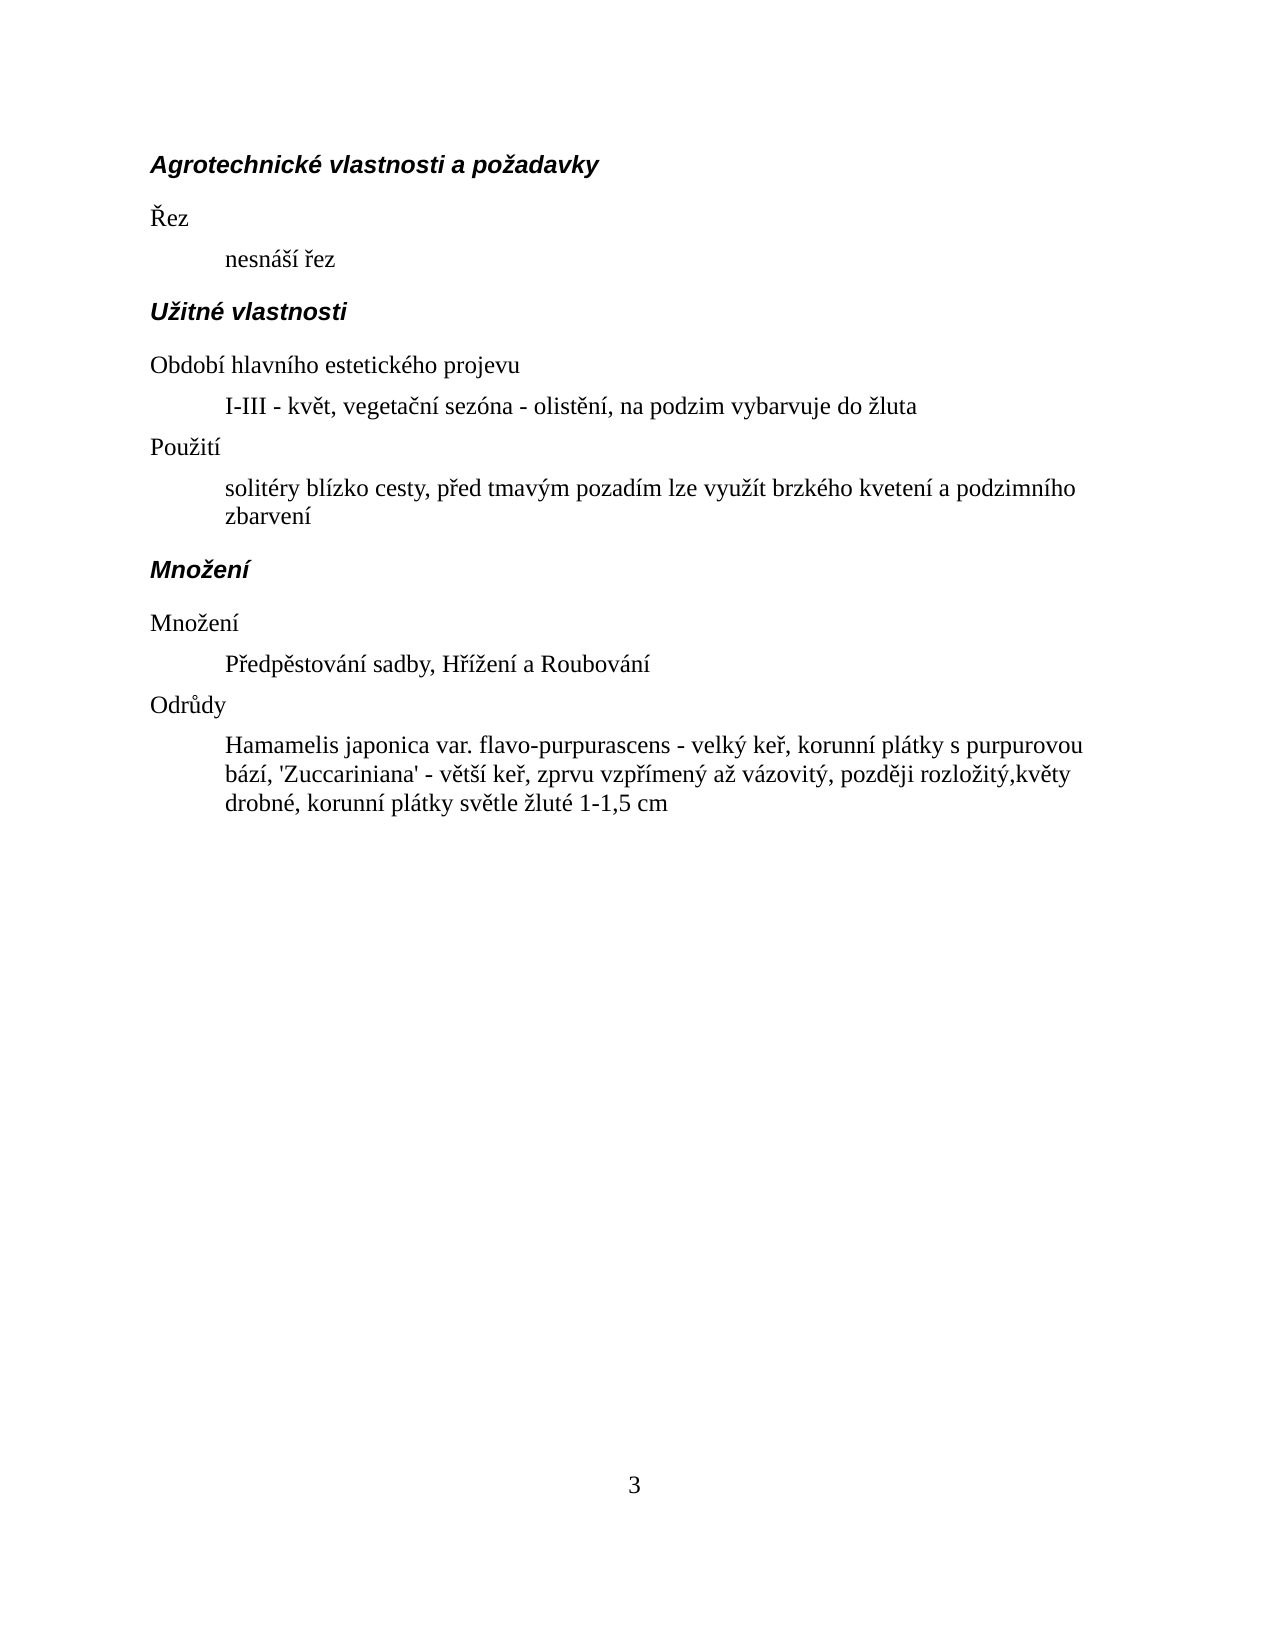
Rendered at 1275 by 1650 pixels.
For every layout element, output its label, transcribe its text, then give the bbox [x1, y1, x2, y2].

subtitle Užitné vlastnosti [150, 297, 1125, 326]
text Řez [150, 203, 1125, 232]
text Odrůdy [150, 690, 1125, 718]
text Období hlavního estetického projevu [150, 351, 1125, 379]
subtitle Množení [150, 555, 1125, 584]
text Použití [150, 432, 1125, 461]
text Hamamelis japonica var. flavo-purpurascens - velký keř, korunní plátky s purpurovou bází, 'Zuccariniana' - větší keř, zprvu vzpřímený až vázovitý, později rozložitý,květy drobné, korunní plátky světle žluté 1-1,5 cm [225, 730, 1125, 817]
text solitéry blízko cesty, před tmavým pozadím lze využít brzkého kvetení a podzimního zbarvení [225, 473, 1125, 530]
subtitle Agrotechnické vlastnosti a požadavky [150, 150, 1125, 178]
text Množení [150, 608, 1125, 637]
text Předpěstování sadby, Hřížení a Roubování [225, 649, 1125, 678]
text I-III - květ, vegetační sezóna - olistění, na podzim vybarvuje do žluta [225, 391, 1125, 420]
text nesnáší řez [225, 244, 1125, 272]
